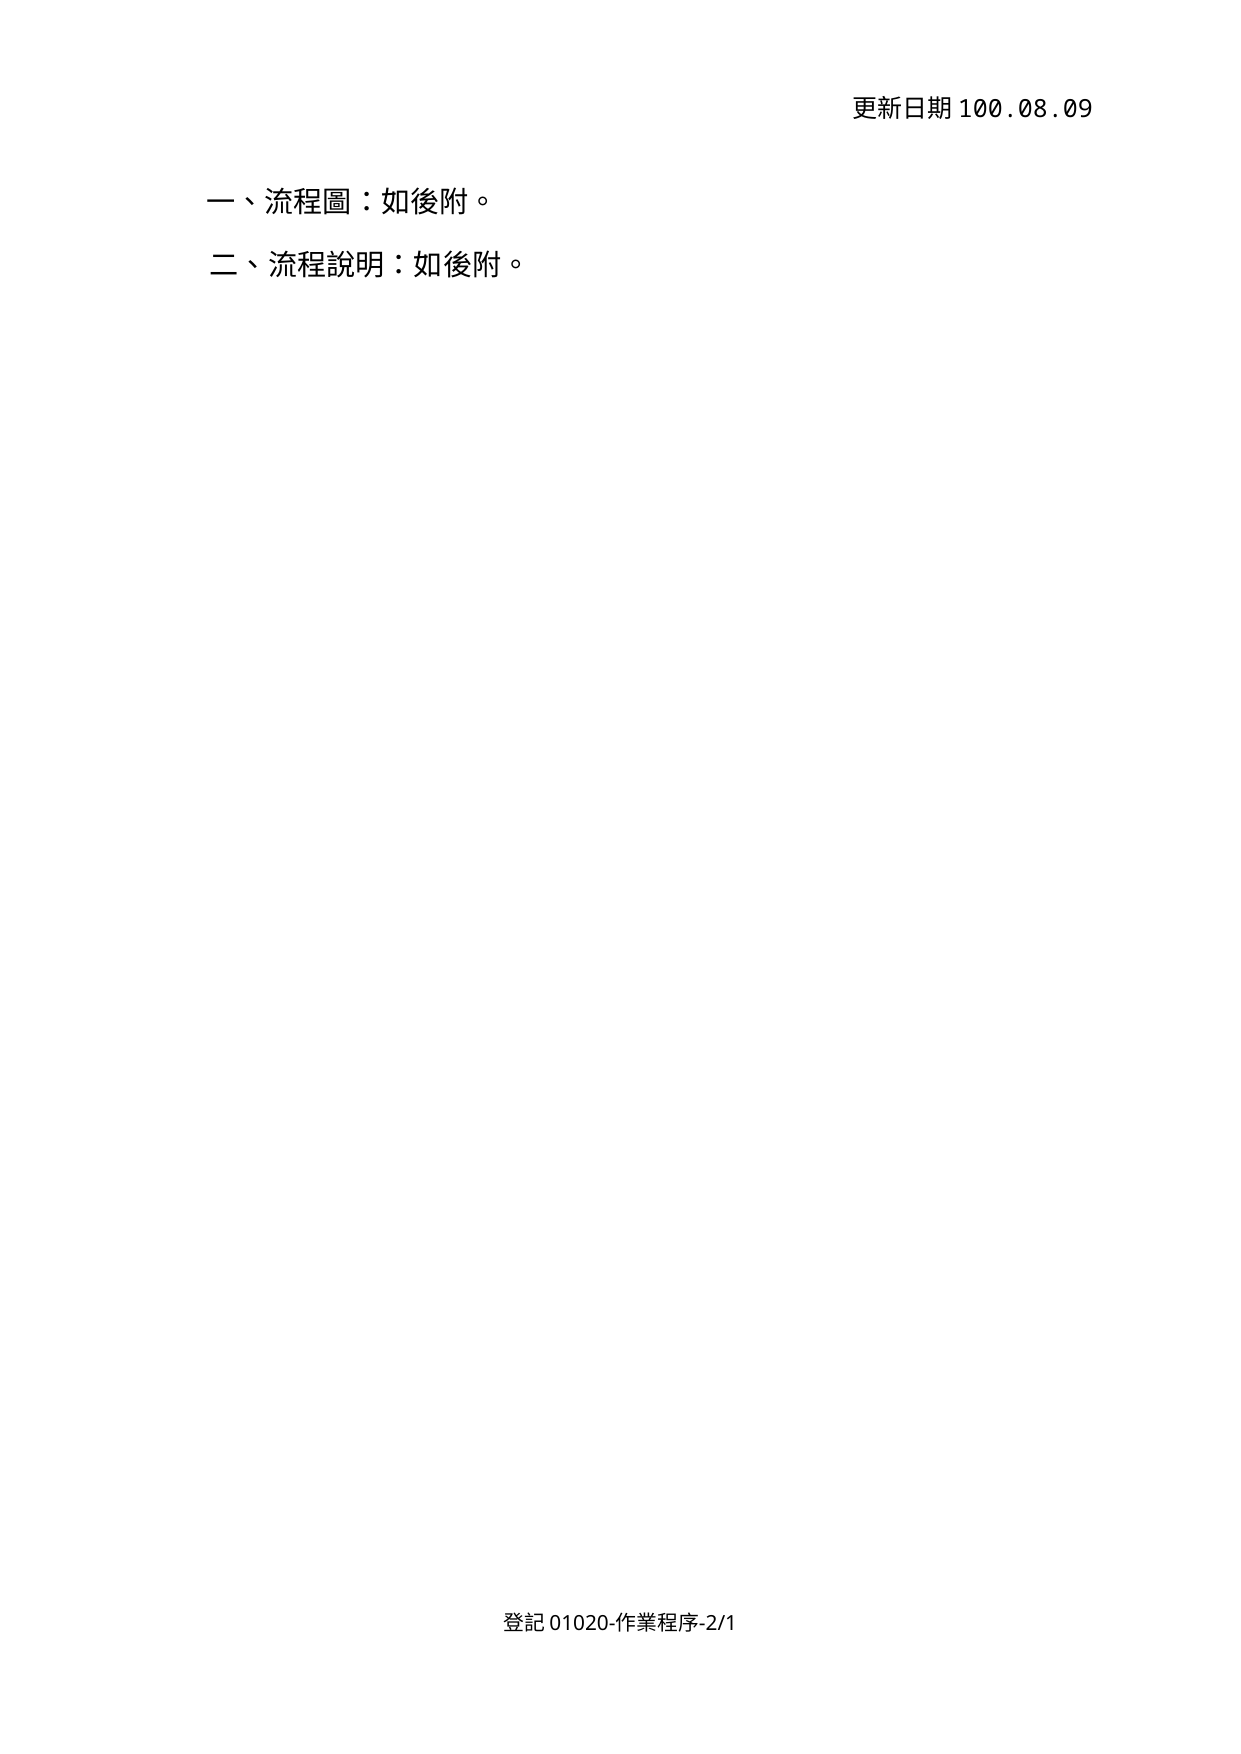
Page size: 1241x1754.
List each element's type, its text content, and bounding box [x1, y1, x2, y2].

text 一、流程圖：如後附。 [148, 158, 1092, 221]
text 二、流程說明：如後附。 [180, 221, 1092, 283]
